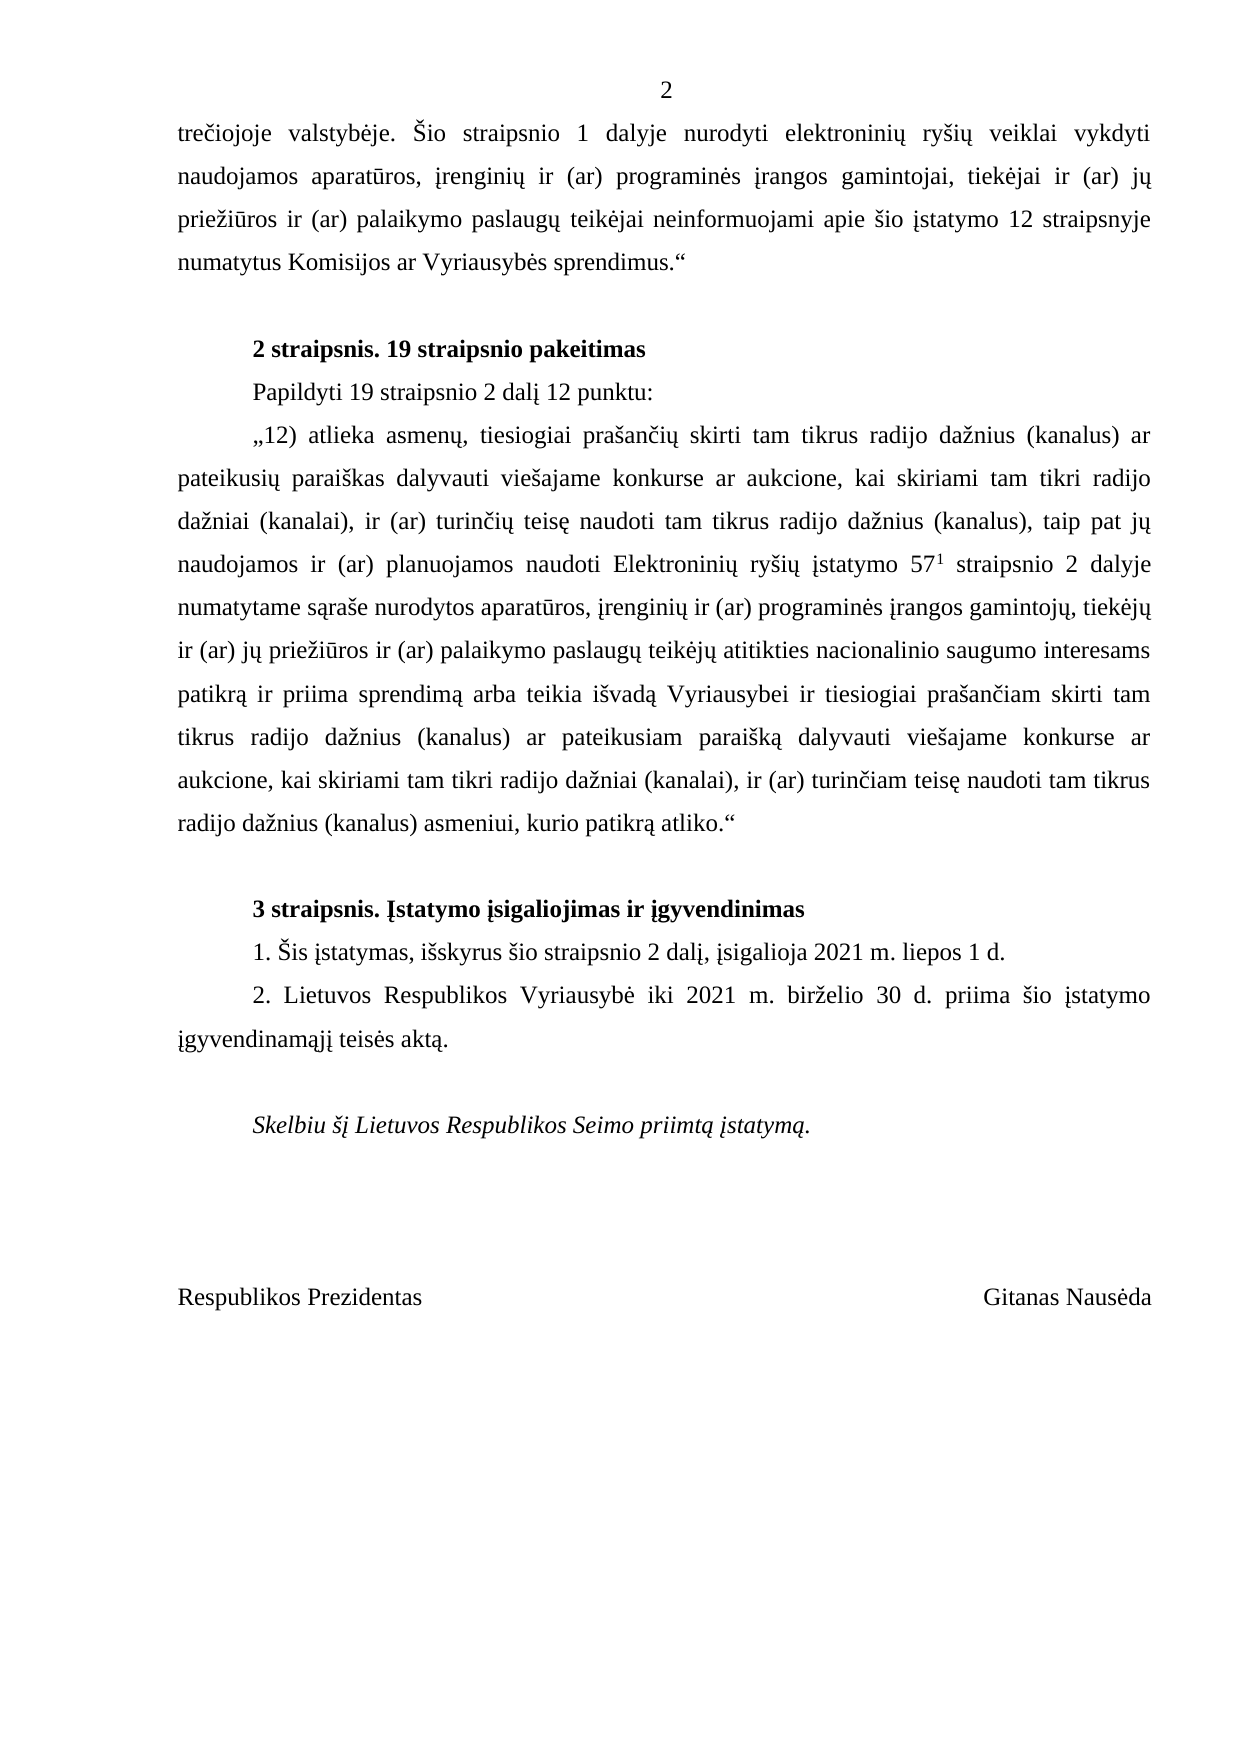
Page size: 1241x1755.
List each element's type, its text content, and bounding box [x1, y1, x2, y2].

text Skelbiu šį Lietuvos Respublikos Seimo priimtą įstatymą. [177, 1110, 1152, 1139]
text Respublikos Prezidentas Gitanas Nausėda [177, 1282, 1152, 1311]
text 2. Lietuvos Respublikos Vyriausybė iki 2021 m. birželio 30 d. priima šio įstatymo įgyvendinamąjį teisės aktą. [177, 981, 1152, 1052]
text „12) atlieka asmenų, tiesiogiai prašančių skirti tam tikrus radijo dažnius (kanalus) ar pateikusių paraiškas dalyvauti viešajame konkurse ar aukcione, kai skiriami tam tikri radijo dažniai (kanalai), ir (ar) turinčių teisę naudoti tam tikrus radijo dažnius (kanalus), taip pat jų naudojamos ir (ar) planuojamos naudoti Elektroninių ryšių įstatymo 571 straipsnio 2 dalyje numatytame sąraše nurodytos aparatūros, įrenginių ir (ar) programinės įrangos gamintojų, tiekėjų ir (ar) jų priežiūros ir (ar) palaikymo paslaugų teikėjų atitikties nacionalinio saugumo interesams patikrą ir priima sprendimą arba teikia išvadą Vyriausybei ir tiesiogiai prašančiam skirti tam tikrus radijo dažnius (kanalus) ar pateikusiam paraišką dalyvauti viešajame konkurse ar aukcione, kai skiriami tam tikri radijo dažniai (kanalai), ir (ar) turinčiam teisę naudoti tam tikrus radijo dažnius (kanalus) asmeniui, kurio patikrą atliko.“ [177, 420, 1152, 837]
text 2 straipsnis. 19 straipsnio pakeitimas [177, 334, 1152, 362]
text 3 straipsnis. Įstatymo įsigaliojimas ir įgyvendinimas [177, 894, 1152, 923]
text 1. Šis įstatymas, išskyrus šio straipsnio 2 dalį, įsigalioja 2021 m. liepos 1 d. [177, 937, 1152, 966]
text trečiojoje valstybėje. Šio straipsnio 1 dalyje nurodyti elektroninių ryšių veiklai vykdyti naudojamos aparatūros, įrenginių ir (ar) programinės įrangos gamintojai, tiekėjai ir (ar) jų priežiūros ir (ar) palaikymo paslaugų teikėjai neinformuojami apie šio įstatymo 12 straipsnyje numatytus Komisijos ar Vyriausybės sprendimus.“ [177, 118, 1152, 276]
text Papildyti 19 straipsnio 2 dalį 12 punktu: [177, 377, 1152, 406]
